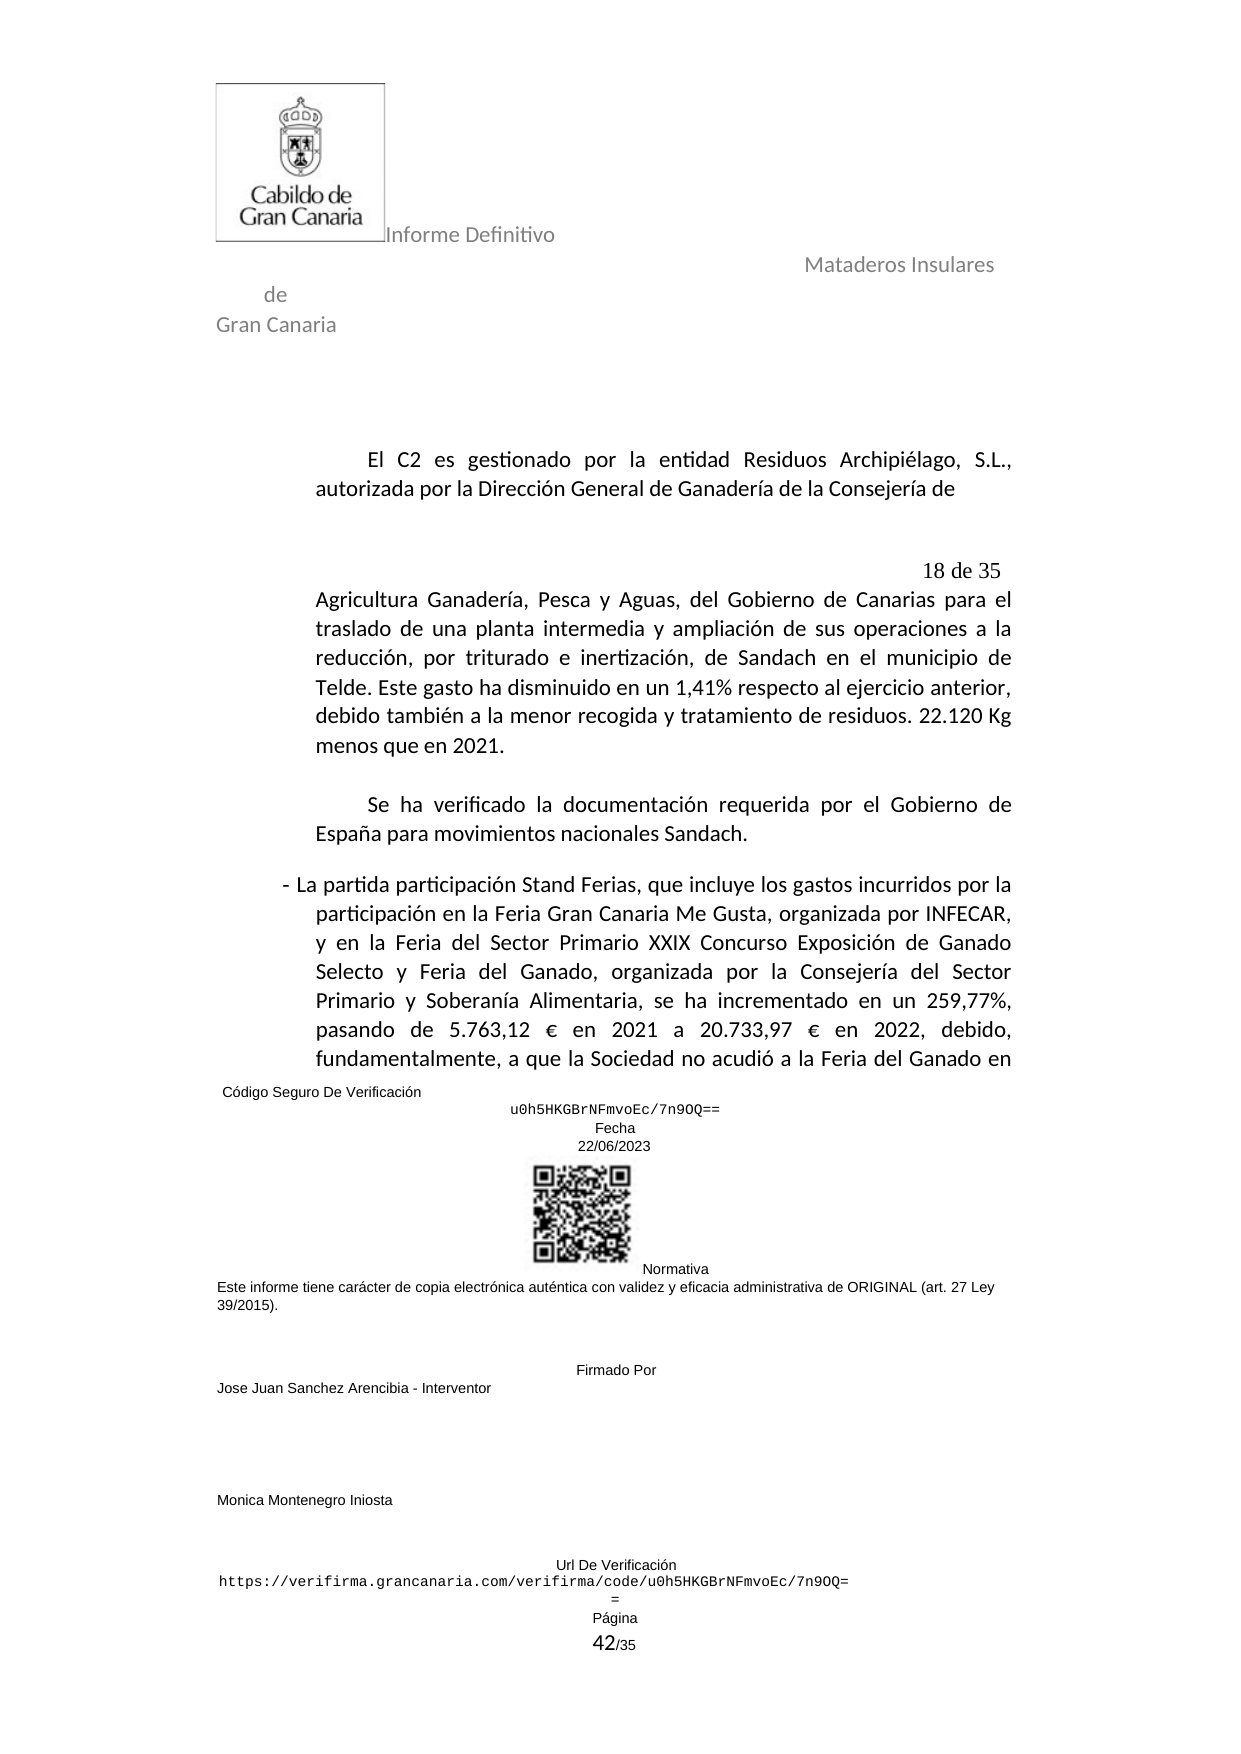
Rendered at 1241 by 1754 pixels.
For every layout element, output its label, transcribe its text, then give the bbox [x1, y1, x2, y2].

picture [215, 83, 386, 242]
text 18 de 35 [216, 557, 1012, 583]
text Se ha verificado la documentación requerida por el Gobierno de España para movimientos nacionales Sandach. [315, 790, 1013, 847]
picture [523, 1155, 643, 1275]
text El C2 es gestionado por la entidad Residuos Archipiélago, S.L., autorizada por la Dirección General de Ganadería de la Consejería de [315, 445, 1013, 502]
text ‐ La partida participación Stand Ferias, que incluye los gastos incurridos por la participación en la Feria Gran Canaria Me Gusta, organizada por INFECAR, y en la Feria del Sector Primario XXIX Concurso Exposición de Ganado Selecto y Feria del Ganado, organizada por la Consejería del Sector Primario y Soberanía Alimentaria, se ha incrementado en un 259,77%, pasando de 5.763,12 € en 2021 a 20.733,97 € en 2022, debido, fundamentalmente, a que la Sociedad no acudió a la Feria del Ganado en [282, 870, 1013, 1072]
text Agricultura Ganadería, Pesca y Aguas, del Gobierno de Canarias para el traslado de una planta intermedia y ampliación de sus operaciones a la reducción, por triturado e inertización, de Sandach en el municipio de Telde. Este gasto ha disminuido en un 1,41% respecto al ejercicio anterior, debido también a la menor recogida y tratamiento de residuos. 22.120 Kg menos que en 2021. [315, 585, 1013, 759]
